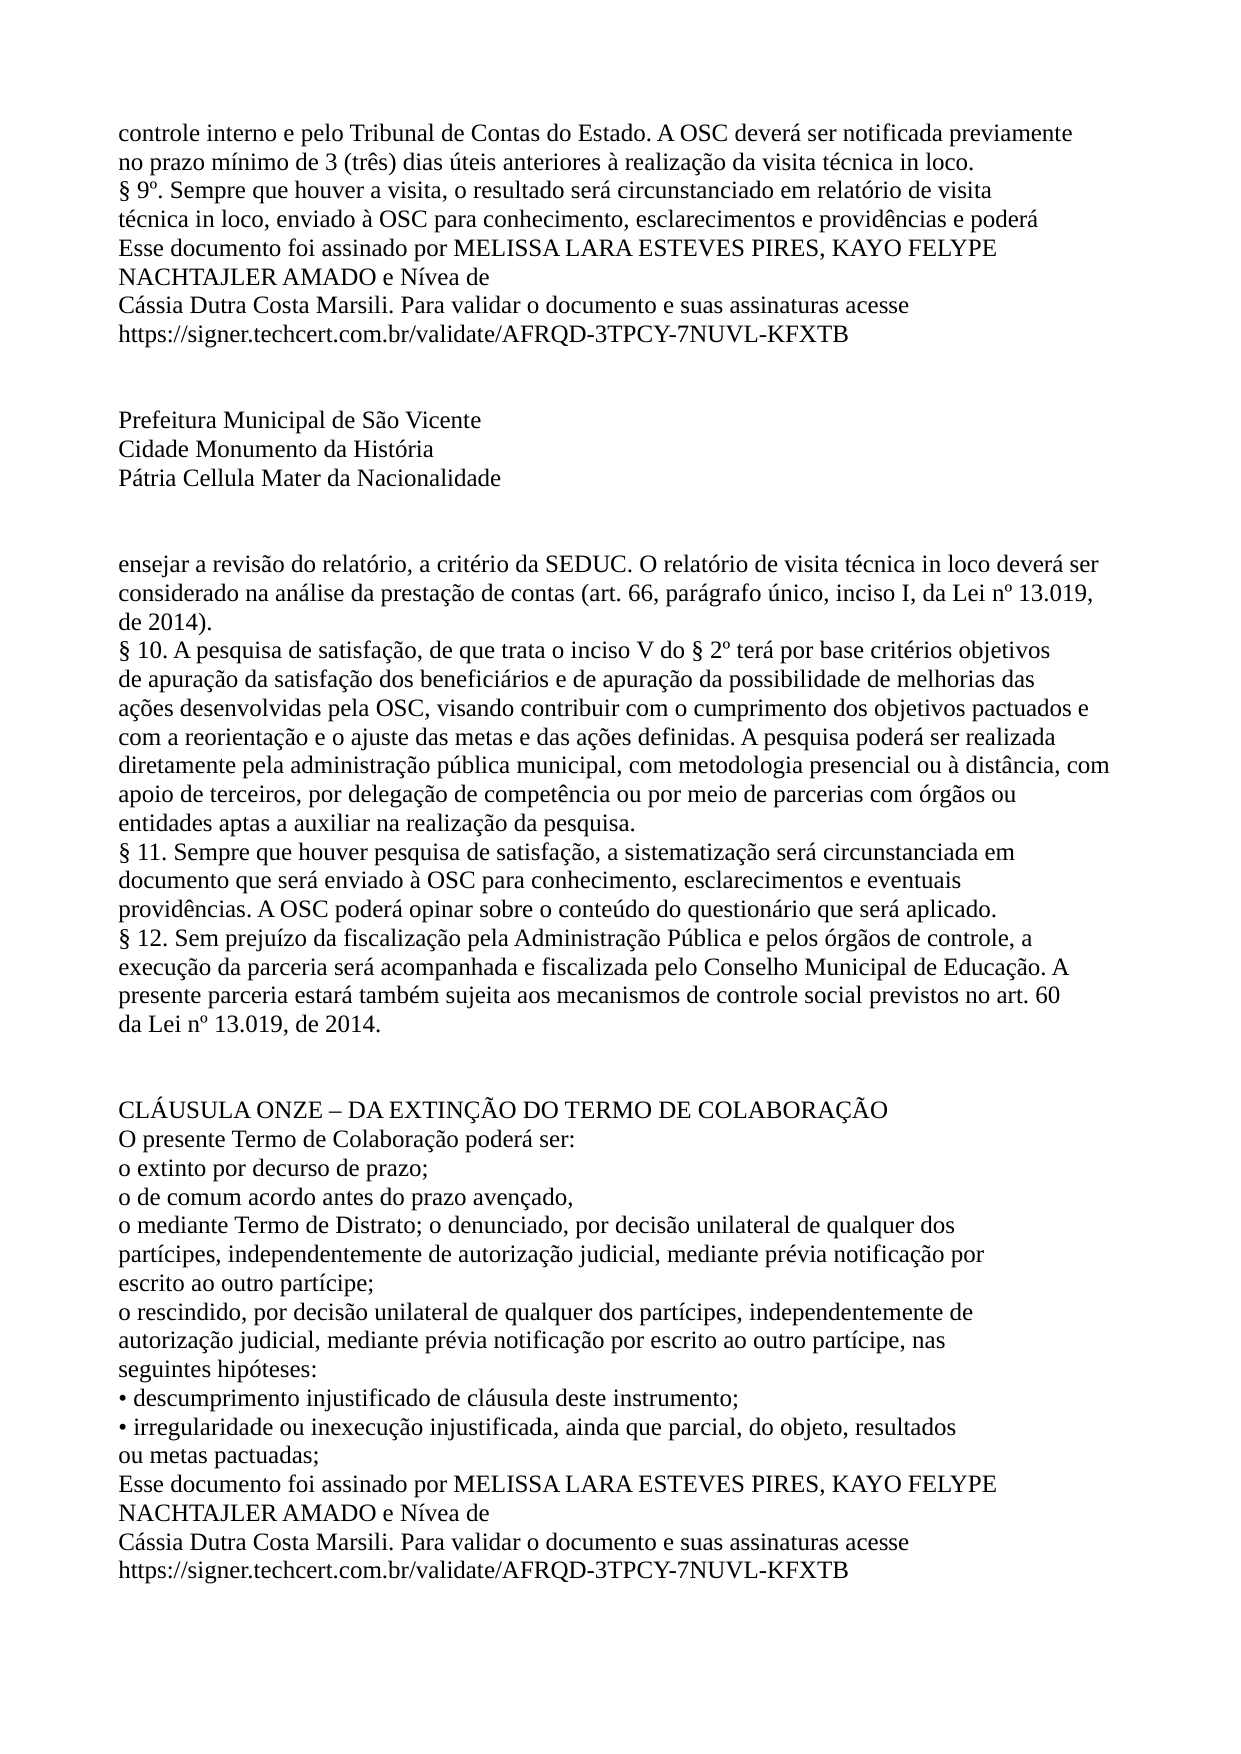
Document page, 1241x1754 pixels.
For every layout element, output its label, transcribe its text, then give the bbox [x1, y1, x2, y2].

text § 11. Sempre que houver pesquisa de satisfação, a sistematização será circunstanciada em [118, 837, 1122, 866]
text o extinto por decurso de prazo; [118, 1153, 1122, 1182]
text considerado na análise da prestação de contas (art. 66, parágrafo único, inciso I, da Lei nº 13.019, [118, 578, 1122, 607]
text Pátria Cellula Mater da Nacionalidade [118, 463, 1122, 492]
text o de comum acordo antes do prazo avençado, [118, 1182, 1122, 1211]
text Esse documento foi assinado por MELISSA LARA ESTEVES PIRES, KAYO FELYPE NACHTAJLER AMADO e Nívea de [118, 233, 1122, 291]
text Cidade Monumento da História [118, 434, 1122, 463]
text no prazo mínimo de 3 (três) dias úteis anteriores à realização da visita técnica in loco. [118, 147, 1122, 176]
text execução da parceria será acompanhada e fiscalizada pelo Conselho Municipal de Educação. A [118, 952, 1122, 981]
text seguintes hipóteses: [118, 1354, 1122, 1383]
text ou metas pactuadas; [118, 1441, 1122, 1469]
text Cássia Dutra Costa Marsili. Para validar o documento e suas assinaturas acesse [118, 291, 1122, 319]
text ensejar a revisão do relatório, a critério da SEDUC. O relatório de visita técnica in loco deverá ser [118, 549, 1122, 578]
text diretamente pela administração pública municipal, com metodologia presencial ou à distância, com [118, 751, 1122, 779]
text • irregularidade ou inexecução injustificada, ainda que parcial, do objeto, resultados [118, 1412, 1122, 1441]
text Cássia Dutra Costa Marsili. Para validar o documento e suas assinaturas acesse [118, 1527, 1122, 1556]
text § 10. A pesquisa de satisfação, de que trata o inciso V do § 2º terá por base critérios objetivos [118, 636, 1122, 664]
text CLÁUSULA ONZE – DA EXTINÇÃO DO TERMO DE COLABORAÇÃO [118, 1096, 1122, 1124]
text entidades aptas a auxiliar na realização da pesquisa. [118, 808, 1122, 837]
text ações desenvolvidas pela OSC, visando contribuir com o cumprimento dos objetivos pactuados e [118, 693, 1122, 722]
text Prefeitura Municipal de São Vicente [118, 406, 1122, 434]
text § 12. Sem prejuízo da fiscalização pela Administração Pública e pelos órgãos de controle, a [118, 923, 1122, 952]
text • descumprimento injustificado de cláusula deste instrumento; [118, 1383, 1122, 1412]
text técnica in loco, enviado à OSC para conhecimento, esclarecimentos e providências e poderá [118, 204, 1122, 233]
text o rescindido, por decisão unilateral de qualquer dos partícipes, independentemente de [118, 1297, 1122, 1326]
text https://signer.techcert.com.br/validate/AFRQD-3TPCY-7NUVL-KFXTB [118, 1556, 1122, 1584]
text § 9º. Sempre que houver a visita, o resultado será circunstanciado em relatório de visita [118, 176, 1122, 204]
text https://signer.techcert.com.br/validate/AFRQD-3TPCY-7NUVL-KFXTB [118, 319, 1122, 348]
text escrito ao outro partícipe; [118, 1268, 1122, 1297]
text de 2014). [118, 607, 1122, 636]
text controle interno e pelo Tribunal de Contas do Estado. A OSC deverá ser notificada previamente [118, 118, 1122, 147]
text presente parceria estará também sujeita aos mecanismos de controle social previstos no art. 60 [118, 981, 1122, 1009]
text o mediante Termo de Distrato; o denunciado, por decisão unilateral de qualquer dos [118, 1211, 1122, 1239]
text da Lei nº 13.019, de 2014. [118, 1009, 1122, 1038]
text autorização judicial, mediante prévia notificação por escrito ao outro partícipe, nas [118, 1326, 1122, 1354]
text documento que será enviado à OSC para conhecimento, esclarecimentos e eventuais [118, 866, 1122, 894]
text O presente Termo de Colaboração poderá ser: [118, 1124, 1122, 1153]
text providências. A OSC poderá opinar sobre o conteúdo do questionário que será aplicado. [118, 894, 1122, 923]
text com a reorientação e o ajuste das metas e das ações definidas. A pesquisa poderá ser realizada [118, 722, 1122, 751]
text apoio de terceiros, por delegação de competência ou por meio de parcerias com órgãos ou [118, 779, 1122, 808]
text Esse documento foi assinado por MELISSA LARA ESTEVES PIRES, KAYO FELYPE NACHTAJLER AMADO e Nívea de [118, 1469, 1122, 1527]
text partícipes, independentemente de autorização judicial, mediante prévia notificação por [118, 1239, 1122, 1268]
text de apuração da satisfação dos beneficiários e de apuração da possibilidade de melhorias das [118, 664, 1122, 693]
